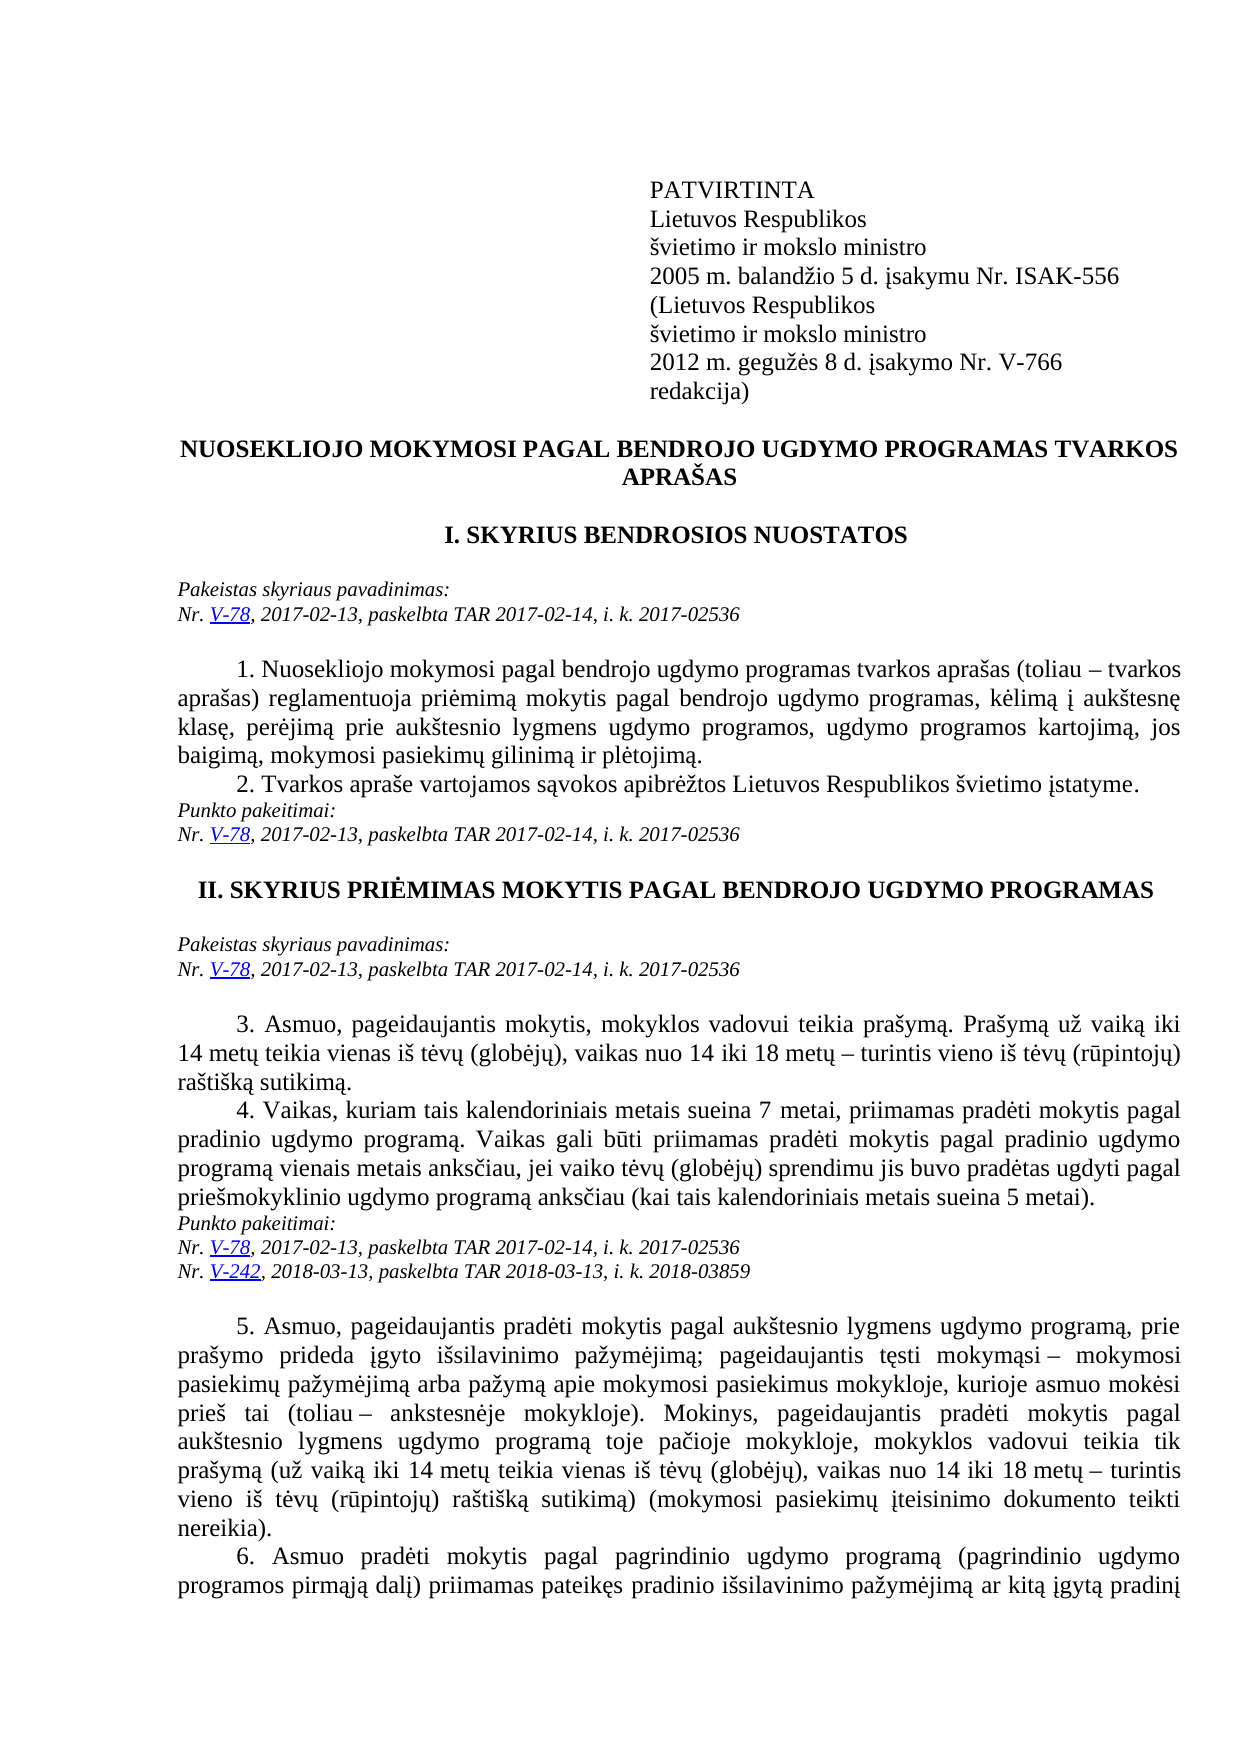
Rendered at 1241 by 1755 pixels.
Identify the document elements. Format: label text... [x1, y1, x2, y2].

text Pakeistas skyriaus pavadinimas: [177, 932, 1181, 956]
text 1. Nuosekliojo mokymosi pagal bendrojo ugdymo programas tvarkos aprašas (toliau – tvarkos aprašas) reglamentuoja priėmimą mokytis pagal bendrojo ugdymo programas, kėlimą į aukštesnę klasę, perėjimą prie aukštesnio lygmens ugdymo programos, ugdymo programos kartojimą, jos baigimą, mokymosi pasiekimų gilinimą ir plėtojimą. [177, 654, 1181, 769]
text 2005 m. balandžio 5 d. įsakymu Nr. ISAK-556 [649, 261, 1181, 290]
text švietimo ir mokslo ministro [649, 319, 1181, 347]
text Nr. V-242, 2018-03-13, paskelbta TAR 2018-03-13, i. k. 2018-03859 [177, 1259, 1181, 1283]
text 6. Asmuo pradėti mokytis pagal pagrindinio ugdymo programą (pagrindinio ugdymo programos pirmąją dalį) priimamas pateikęs pradinio išsilavinimo pažymėjimą ar kitą įgytą pradinį [177, 1541, 1181, 1599]
text 4. Vaikas, kuriam tais kalendoriniais metais sueina 7 metai, priimamas pradėti mokytis pagal pradinio ugdymo programą. Vaikas gali būti priimamas pradėti mokytis pagal pradinio ugdymo programą vienais metais anksčiau, jei vaiko tėvų (globėjų) sprendimu jis buvo pradėtas ugdyti pagal priešmokyklinio ugdymo programą anksčiau (kai tais kalendoriniais metais sueina 5 metai). [177, 1096, 1181, 1211]
text 2. Tvarkos apraše vartojamos sąvokos apibrėžtos Lietuvos Respublikos švietimo įstatyme. [177, 769, 1181, 798]
text Punkto pakeitimai: [177, 798, 1181, 822]
text švietimo ir mokslo ministro [649, 232, 1181, 261]
text 3. Asmuo, pageidaujantis mokytis, mokyklos vadovui teikia prašymą. Prašymą už vaiką iki 14 metų teikia vienas iš tėvų (globėjų), vaikas nuo 14 iki 18 metų – turintis vieno iš tėvų (rūpintojų) raštišką sutikimą. [177, 1009, 1181, 1096]
text (Lietuvos Respublikos [649, 290, 1181, 319]
text NUOSEKLIOJO MOKYMOSI PAGAL BENDROJO UGDYMO PROGRAMAS TVARKOS APRAŠAS [177, 434, 1181, 491]
text Nr. V-78, 2017-02-13, paskelbta TAR 2017-02-14, i. k. 2017-02536 [177, 822, 1181, 846]
text Lietuvos Respublikos [649, 204, 1181, 232]
text II. SKYRIUS PRIĖMIMAS MOKYTIS PAGAL BENDROJO UGDYMO PROGRAMAS [177, 875, 1181, 904]
text Nr. V-78, 2017-02-13, paskelbta TAR 2017-02-14, i. k. 2017-02536 [177, 1234, 1181, 1259]
text I. SKYRIUS BENDROSIOS NUOSTATOS [177, 520, 1181, 549]
text PATVIRTINTA [649, 175, 1181, 204]
text Nr. V-78, 2017-02-13, paskelbta TAR 2017-02-14, i. k. 2017-02536 [177, 956, 1181, 981]
text Pakeistas skyriaus pavadinimas: [177, 577, 1181, 601]
text Punkto pakeitimai: [177, 1211, 1181, 1234]
text Nr. V-78, 2017-02-13, paskelbta TAR 2017-02-14, i. k. 2017-02536 [177, 601, 1181, 626]
text redakcija) [649, 376, 1181, 405]
text 2012 m. gegužės 8 d. įsakymo Nr. V-766 [649, 347, 1181, 376]
text 5. Asmuo, pageidaujantis pradėti mokytis pagal aukštesnio lygmens ugdymo programą, prie prašymo prideda įgyto išsilavinimo pažymėjimą; pageidaujantis tęsti mokymąsi – mokymosi pasiekimų pažymėjimą arba pažymą apie mokymosi pasiekimus mokykloje, kurioje asmuo mokėsi prieš tai (toliau – ankstesnėje mokykloje). Mokinys, pageidaujantis pradėti mokytis pagal aukštesnio lygmens ugdymo programą toje pačioje mokykloje, mokyklos vadovui teikia tik prašymą (už vaiką iki 14 metų teikia vienas iš tėvų (globėjų), vaikas nuo 14 iki 18 metų – turintis vieno iš tėvų (rūpintojų) raštišką sutikimą) (mokymosi pasiekimų įteisinimo dokumento teikti nereikia). [177, 1311, 1181, 1541]
